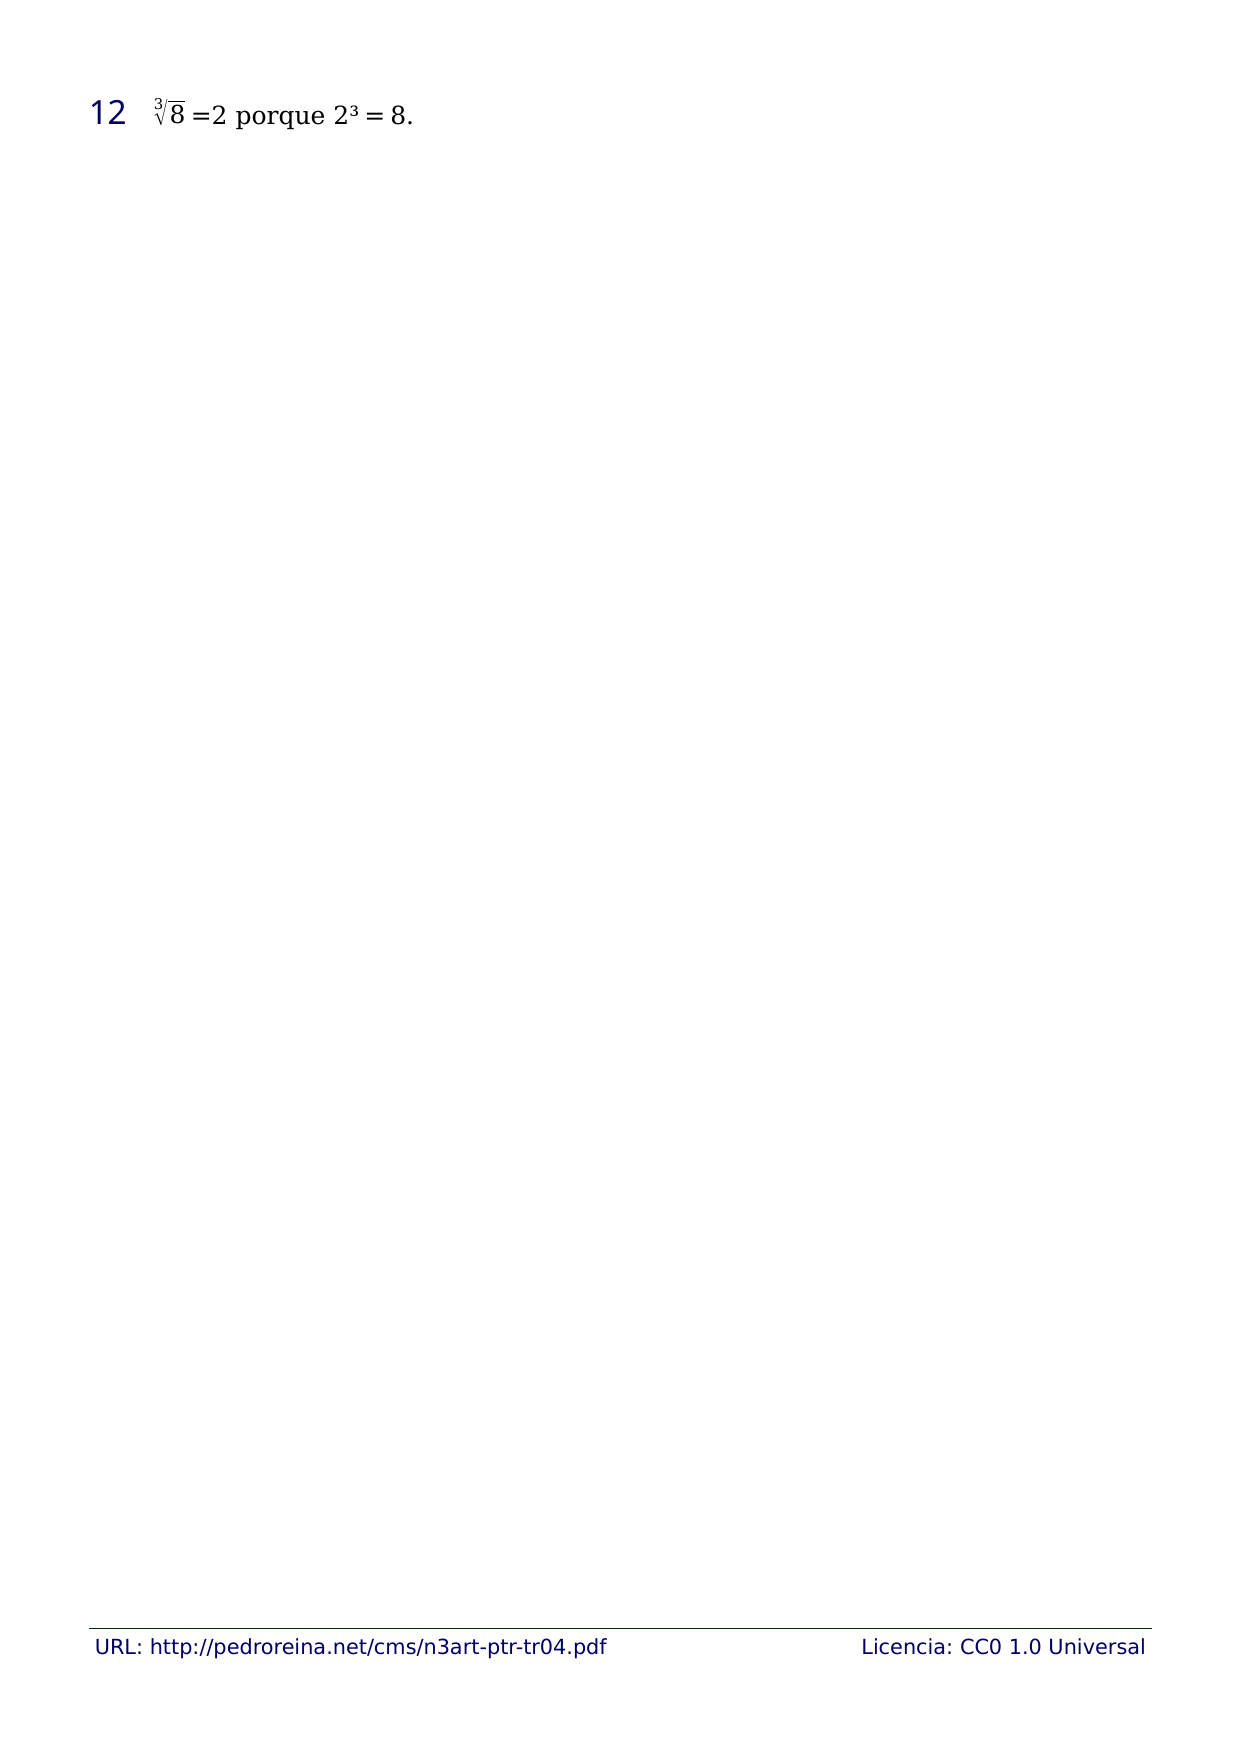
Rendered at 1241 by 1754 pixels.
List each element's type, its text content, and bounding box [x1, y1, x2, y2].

list =2 porque 2³ = 8. [88, 88, 1152, 134]
